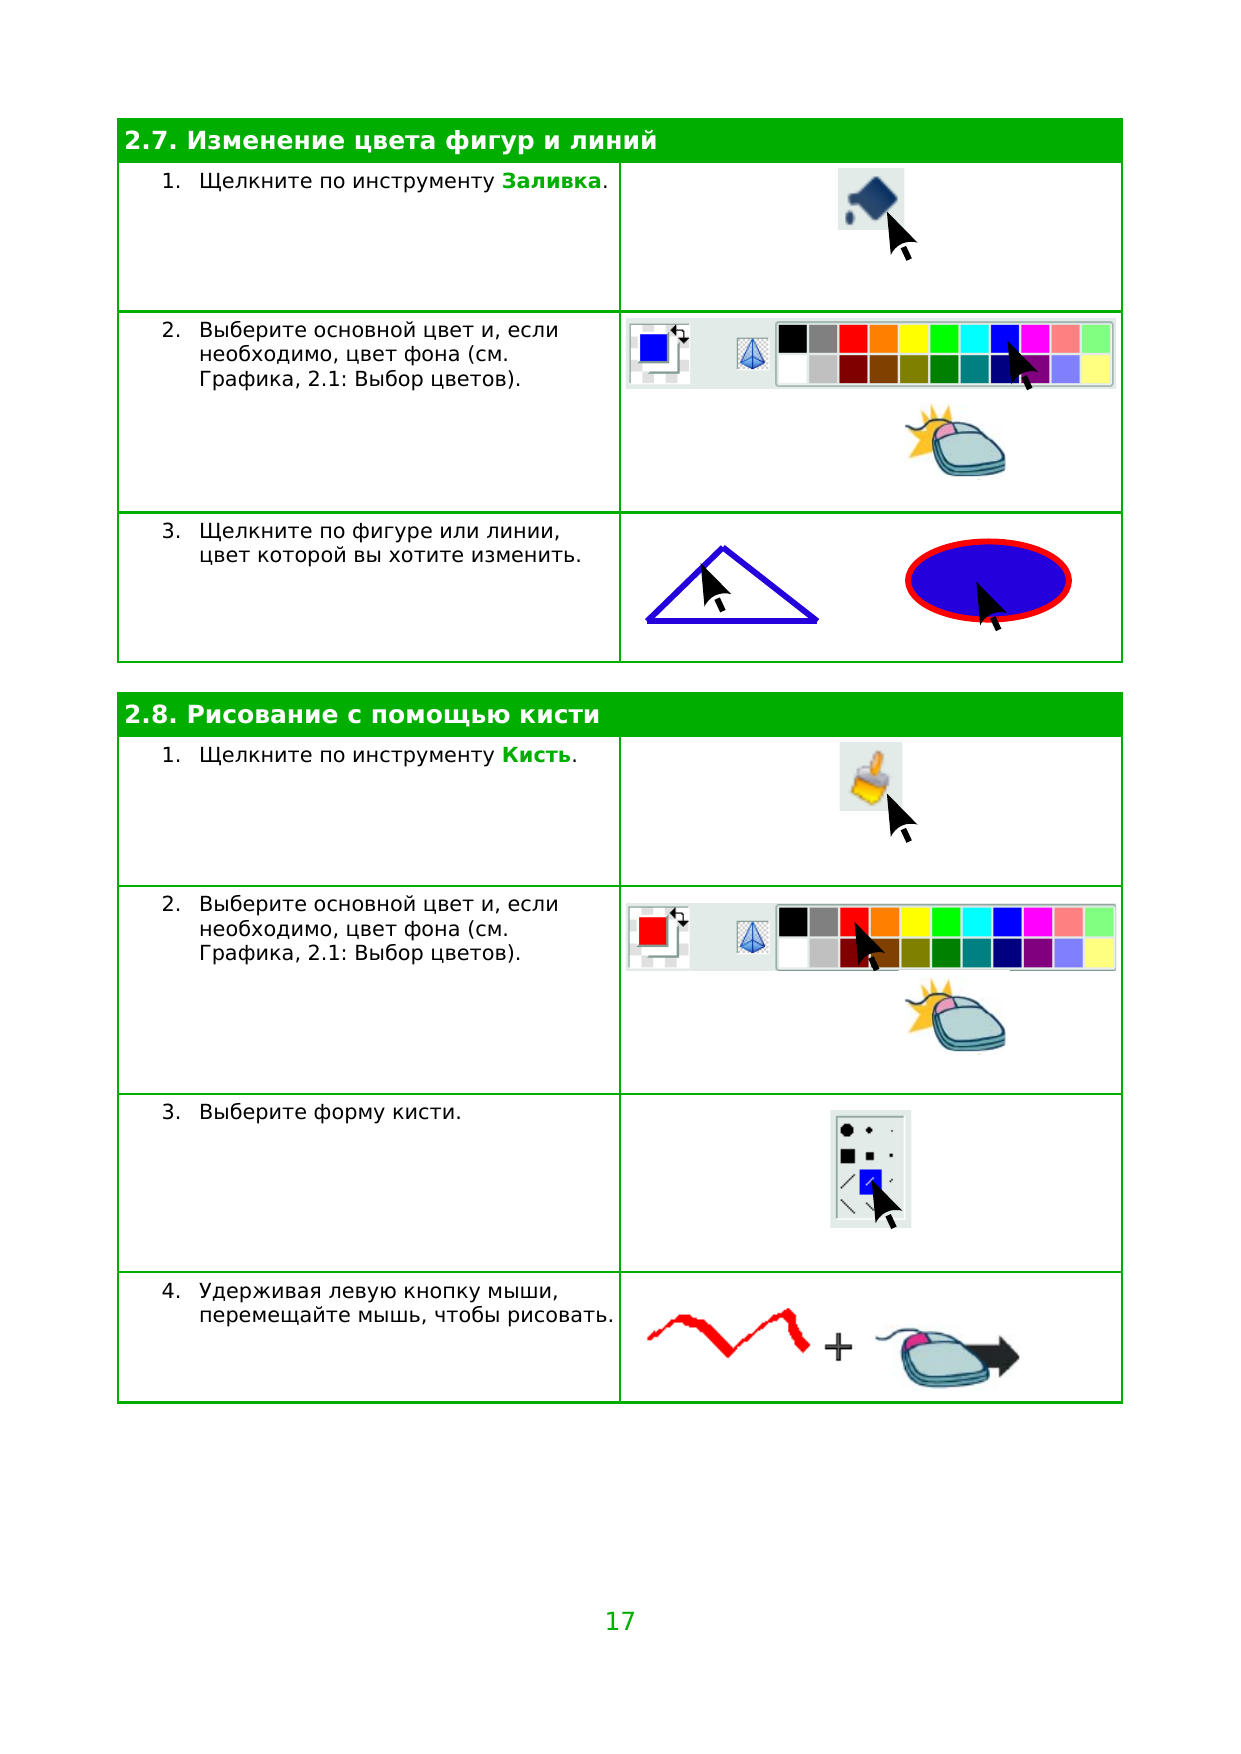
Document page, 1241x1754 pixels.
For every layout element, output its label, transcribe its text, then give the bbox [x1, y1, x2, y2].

table_cell [621, 514, 1121, 661]
picture [625, 903, 1117, 1055]
picture [830, 1110, 912, 1228]
picture [898, 395, 1010, 480]
table_cell [621, 887, 1121, 1092]
picture [625, 318, 1117, 389]
table_cell [621, 1273, 1121, 1401]
table_header 2.7. Изменение цвета фигур и линий [119, 120, 1121, 161]
table_cell Выберите форму кисти. [119, 1095, 619, 1271]
table_cell [621, 1095, 1121, 1271]
picture [871, 1322, 1024, 1392]
picture [839, 742, 903, 811]
table_cell Выберите основной цвет и, если необходимо, цвет фона (см. Графика, 2.1: Выбор цветов). [119, 313, 619, 511]
table_cell [621, 737, 1121, 884]
table_header 2.8. Рисование с помощью кисти [119, 694, 1121, 735]
table_cell [621, 163, 1121, 310]
picture [643, 1299, 857, 1366]
picture [837, 168, 905, 230]
table_cell [621, 313, 1121, 511]
table_cell Удерживая левую кнопку мыши, перемещайте мышь, чтобы рисовать. [119, 1273, 619, 1401]
table_cell Выберите основной цвет и, если необходимо, цвет фона (см. Графика, 2.1: Выбор цветов). [119, 887, 619, 1092]
table_cell Щелкните по фигуре или линии, цвет которой вы хотите изменить. [119, 514, 619, 661]
table_cell Щелкните по инструменту Кисть. [119, 737, 619, 884]
table_cell Щелкните по инструменту Заливка. [119, 163, 619, 310]
